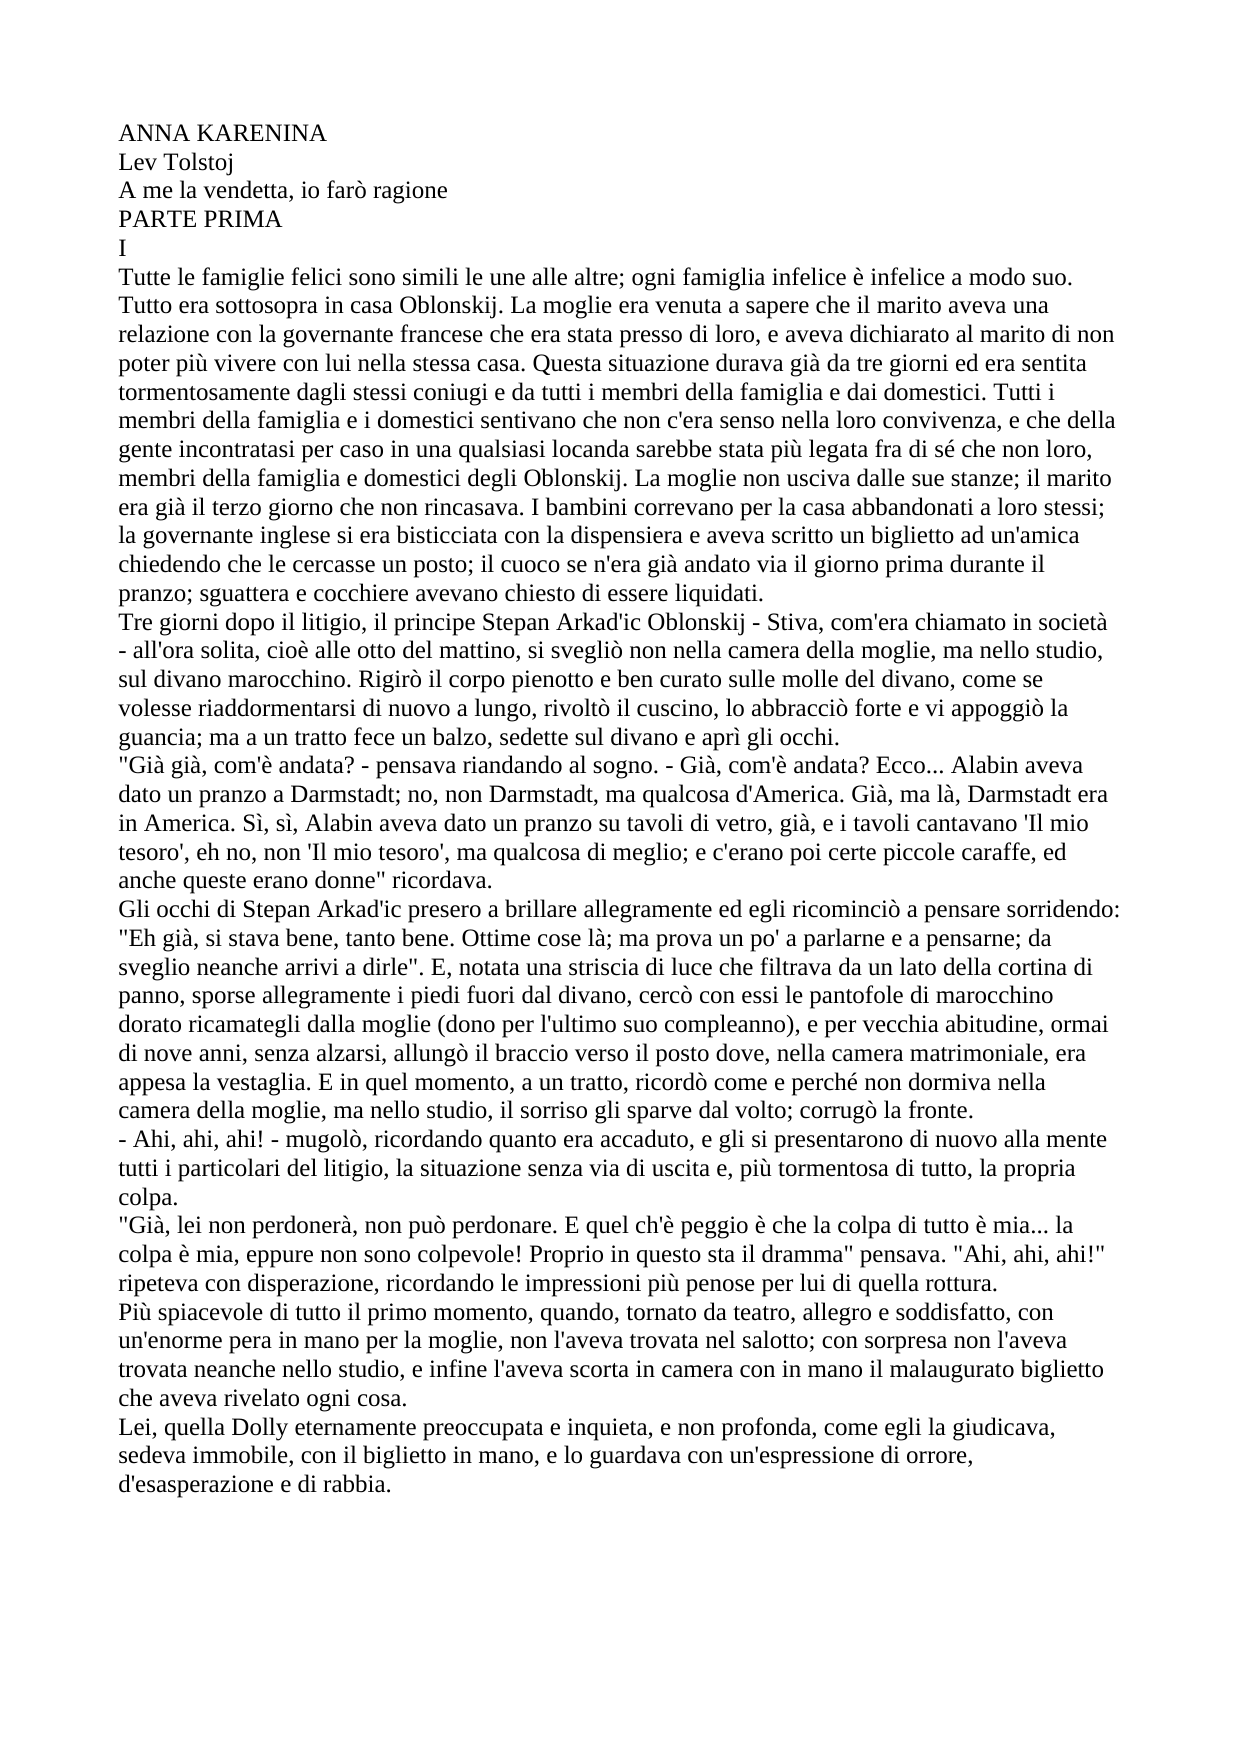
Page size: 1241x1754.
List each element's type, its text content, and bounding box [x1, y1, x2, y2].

text "Già già, com'è andata? - pensava riandando al sogno. - Già, com'è andata? Ecco... Alabin aveva dato un pranzo a Darmstadt; no, non Darmstadt, ma qualcosa d'America. Già, ma là, Darmstadt era in America. Sì, sì, Alabin aveva dato un pranzo su tavoli di vetro, già, e i tavoli cantavano 'Il mio tesoro', eh no, non 'Il mio tesoro', ma qualcosa di meglio; e c'erano poi certe piccole caraffe, ed anche queste erano donne" ricordava. [118, 751, 1122, 894]
text I [118, 233, 1122, 262]
text Più spiacevole di tutto il primo momento, quando, tornato da teatro, allegro e soddisfatto, con un'enorme pera in mano per la moglie, non l'aveva trovata nel salotto; con sorpresa non l'aveva trovata neanche nello studio, e infine l'aveva scorta in camera con in mano il malaugurato biglietto che aveva rivelato ogni cosa. [118, 1297, 1122, 1412]
text ANNA KARENINA [118, 118, 1122, 147]
text "Già, lei non perdonerà, non può perdonare. E quel ch'è peggio è che la colpa di tutto è mia... la colpa è mia, eppure non sono colpevole! Proprio in questo sta il dramma" pensava. "Ahi, ahi, ahi!" ripeteva con disperazione, ricordando le impressioni più penose per lui di quella rottura. [118, 1211, 1122, 1297]
text - Ahi, ahi, ahi! - mugolò, ricordando quanto era accaduto, e gli si presentarono di nuovo alla mente tutti i particolari del litigio, la situazione senza via di uscita e, più tormentosa di tutto, la propria colpa. [118, 1124, 1122, 1211]
text Lei, quella Dolly eternamente preoccupata e inquieta, e non profonda, come egli la giudicava, sedeva immobile, con il biglietto in mano, e lo guardava con un'espressione di orrore, d'esasperazione e di rabbia. [118, 1412, 1122, 1498]
text Tre giorni dopo il litigio, il principe Stepan Arkad'ic Oblonskij - Stiva, com'era chiamato in società - all'ora solita, cioè alle otto del mattino, si svegliò non nella camera della moglie, ma nello studio, sul divano marocchino. Rigirò il corpo pienotto e ben curato sulle molle del divano, come se volesse riaddormentarsi di nuovo a lungo, rivoltò il cuscino, lo abbracciò forte e vi appoggiò la guancia; ma a un tratto fece un balzo, sedette sul divano e aprì gli occhi. [118, 607, 1122, 751]
text Tutte le famiglie felici sono simili le une alle altre; ogni famiglia infelice è infelice a modo suo. [118, 262, 1122, 291]
text Gli occhi di Stepan Arkad'ic presero a brillare allegramente ed egli ricominciò a pensare sorridendo: "Eh già, si stava bene, tanto bene. Ottime cose là; ma prova un po' a parlarne e a pensarne; da sveglio neanche arrivi a dirle". E, notata una striscia di luce che filtrava da un lato della cortina di panno, sporse allegramente i piedi fuori dal divano, cercò con essi le pantofole di marocchino dorato ricamategli dalla moglie (dono per l'ultimo suo compleanno), e per vecchia abitudine, ormai di nove anni, senza alzarsi, allungò il braccio verso il posto dove, nella camera matrimoniale, era appesa la vestaglia. E in quel momento, a un tratto, ricordò come e perché non dormiva nella camera della moglie, ma nello studio, il sorriso gli sparve dal volto; corrugò la fronte. [118, 894, 1122, 1124]
text PARTE PRIMA [118, 204, 1122, 233]
text Tutto era sottosopra in casa Oblonskij. La moglie era venuta a sapere che il marito aveva una relazione con la governante francese che era stata presso di loro, e aveva dichiarato al marito di non poter più vivere con lui nella stessa casa. Questa situazione durava già da tre giorni ed era sentita tormentosamente dagli stessi coniugi e da tutti i membri della famiglia e dai domestici. Tutti i membri della famiglia e i domestici sentivano che non c'era senso nella loro convivenza, e che della gente incontratasi per caso in una qualsiasi locanda sarebbe stata più legata fra di sé che non loro, membri della famiglia e domestici degli Oblonskij. La moglie non usciva dalle sue stanze; il marito era già il terzo giorno che non rincasava. I bambini correvano per la casa abbandonati a loro stessi; la governante inglese si era bisticciata con la dispensiera e aveva scritto un biglietto ad un'amica chiedendo che le cercasse un posto; il cuoco se n'era già andato via il giorno prima durante il pranzo; sguattera e cocchiere avevano chiesto di essere liquidati. [118, 291, 1122, 607]
text Lev Tolstoj [118, 147, 1122, 176]
text A me la vendetta, io farò ragione [118, 176, 1122, 204]
